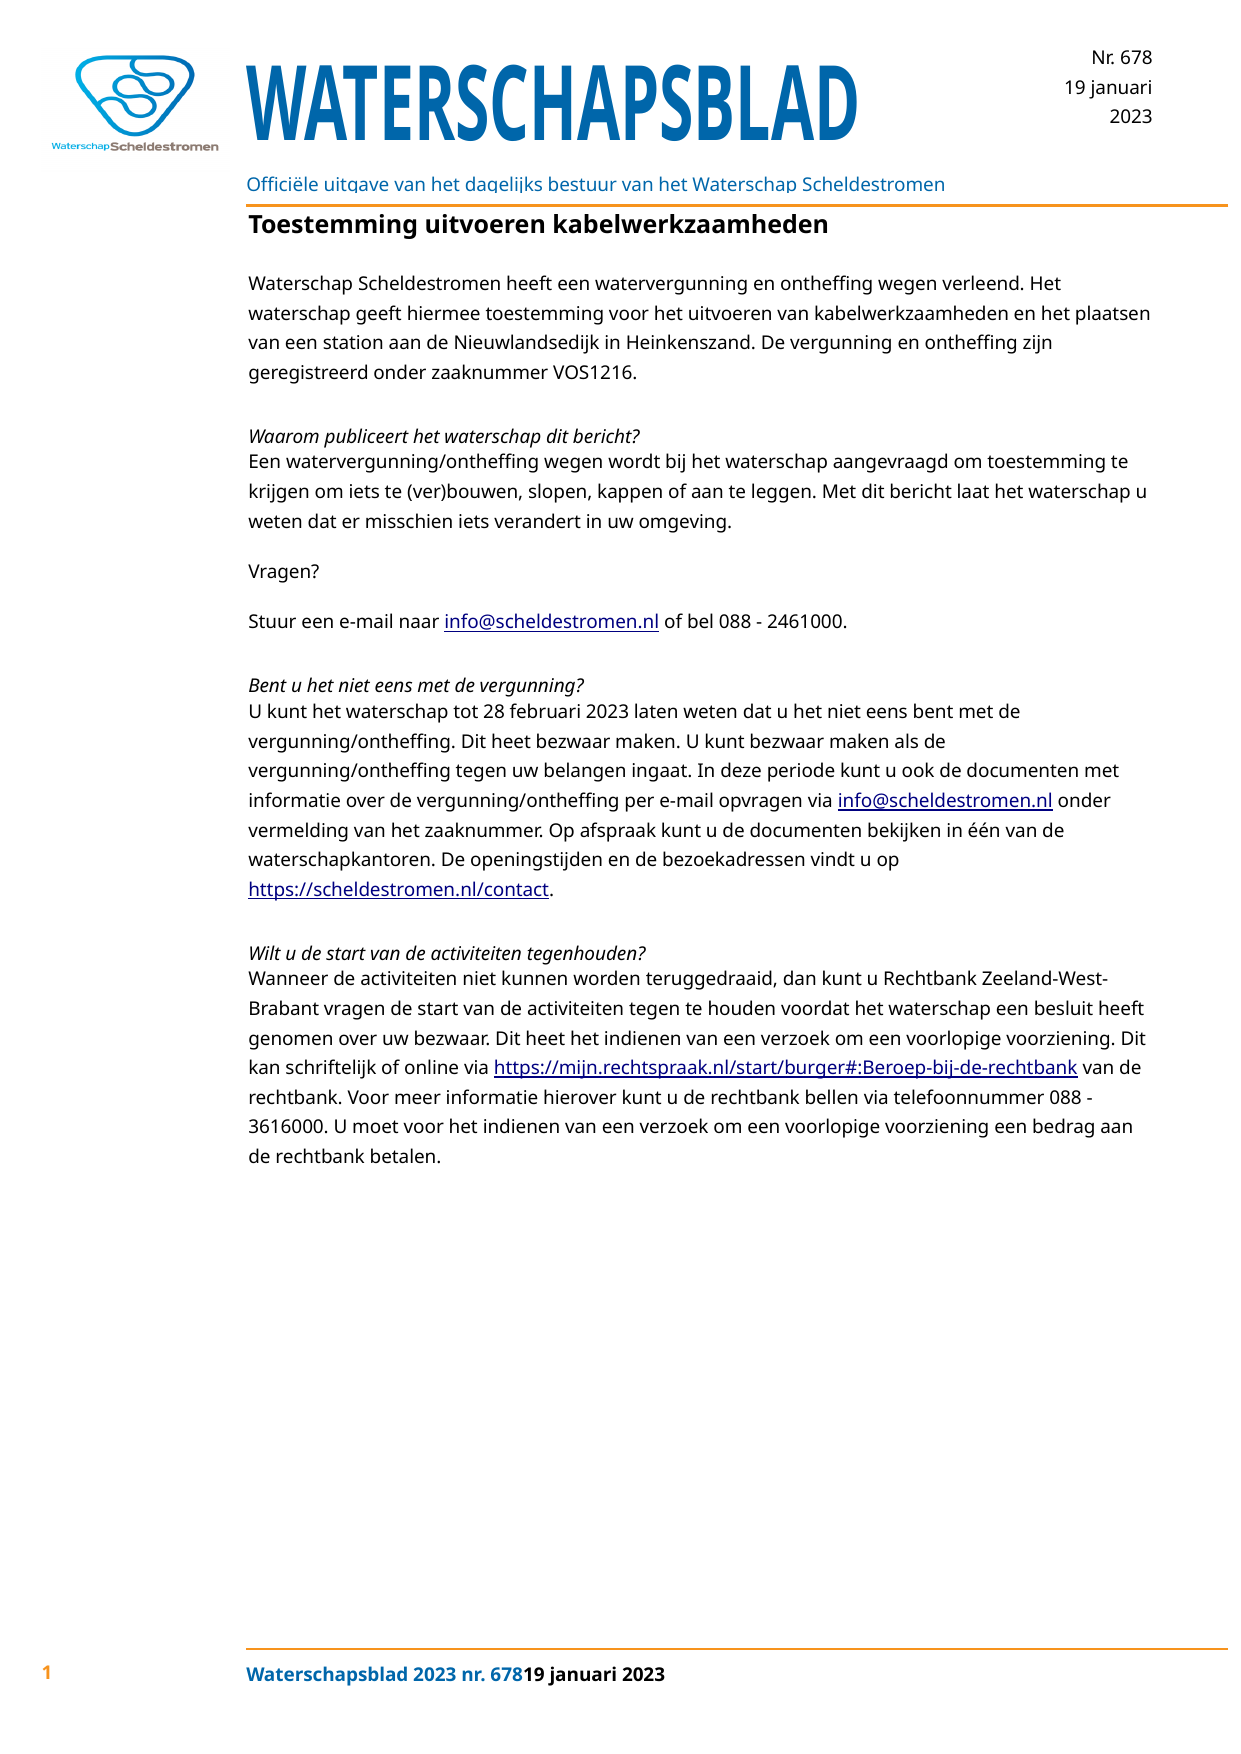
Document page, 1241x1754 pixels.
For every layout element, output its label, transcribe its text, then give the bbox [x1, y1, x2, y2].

text U kunt het waterschap tot 28 februari 2023 laten weten dat u het niet eens bent met de vergunning/ontheffing. Dit heet bezwaar maken. U kunt bezwaar maken als de vergunning/ontheffing tegen uw belangen ingaat. In deze periode kunt u ook de documenten met informatie over de vergunning/ontheffing per e-mail opvragen via info@scheldestromen.nl onder vermelding van het zaaknummer. Op afspraak kunt u de documenten bekijken in één van de waterschapkantoren. De openingstijden en de bezoekadressen vindt u op https://scheldestromen.nl/contact. [248, 698, 1152, 902]
text Vragen? [248, 558, 1152, 584]
picture [41, 47, 231, 172]
text Wilt u de start van de activiteiten tegenhouden? [248, 940, 1152, 966]
text Toestemming uitvoeren kabelwerkzaamheden [248, 207, 1152, 241]
text Een watervergunning/ontheffing wegen wordt bij het waterschap aangevraagd om toestemming te krijgen om iets te (ver)bouwen, slopen, kappen of aan te leggen. Met dit bericht laat het waterschap u weten dat er misschien iets verandert in uw omgeving. [248, 449, 1152, 534]
text Stuur een e-mail naar info@scheldestromen.nl of bel 088 - 2461000. [248, 609, 1152, 634]
text Waarom publiceert het waterschap dit bericht? [248, 423, 1152, 449]
text Bent u het niet eens met de vergunning? [248, 673, 1152, 698]
text Wanneer de activiteiten niet kunnen worden teruggedraaid, dan kunt u Rechtbank Zeeland-West-Brabant vragen de start van de activiteiten tegen te houden voordat het waterschap een besluit heeft genomen over uw bezwaar. Dit heet het indienen van een verzoek om een voorlopige voorziening. Dit kan schriftelijk of online via https://mijn.rechtspraak.nl/start/burger#:Beroep-bij-de-rechtbank van de rechtbank. Voor meer informatie hierover kunt u de rechtbank bellen via telefoonnummer 088 - 3616000. U moet voor het indienen van een verzoek om een voorlopige voorziening een bedrag aan de rechtbank betalen. [248, 966, 1152, 1169]
text Waterschap Scheldestromen heeft een watervergunning en ontheffing wegen verleend. Het waterschap geeft hiermee toestemming voor het uitvoeren van kabelwerkzaamheden en het plaatsen van een station aan de Nieuwlandsedijk in Heinkenszand. De vergunning en ontheffing zijn geregistreerd onder zaaknummer VOS1216. [248, 270, 1152, 385]
